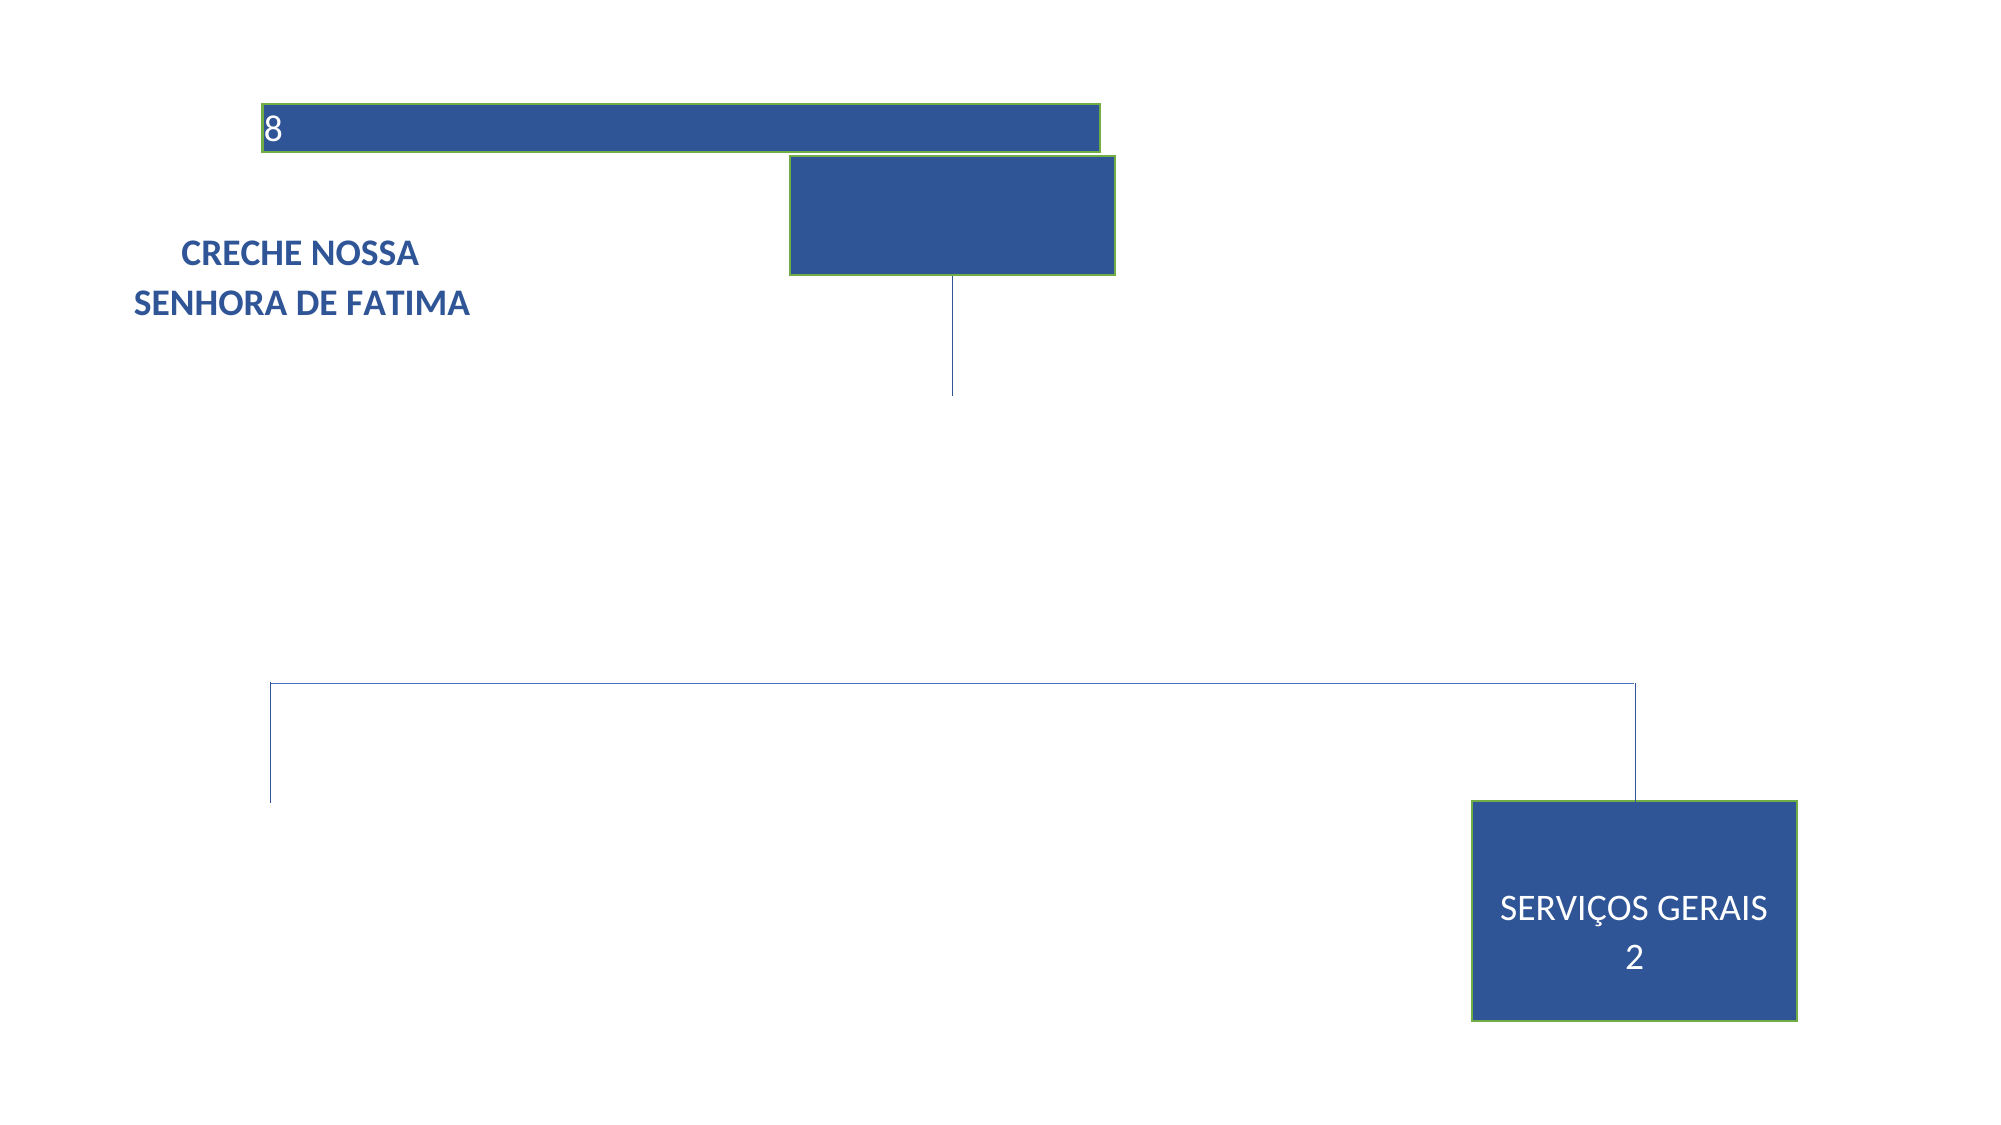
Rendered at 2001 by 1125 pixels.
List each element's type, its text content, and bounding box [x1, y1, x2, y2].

text CRECHE NOSSA [181, 229, 590, 275]
text SENHORA DE FATIMA [133, 279, 590, 325]
text 8 [264, 105, 1099, 151]
